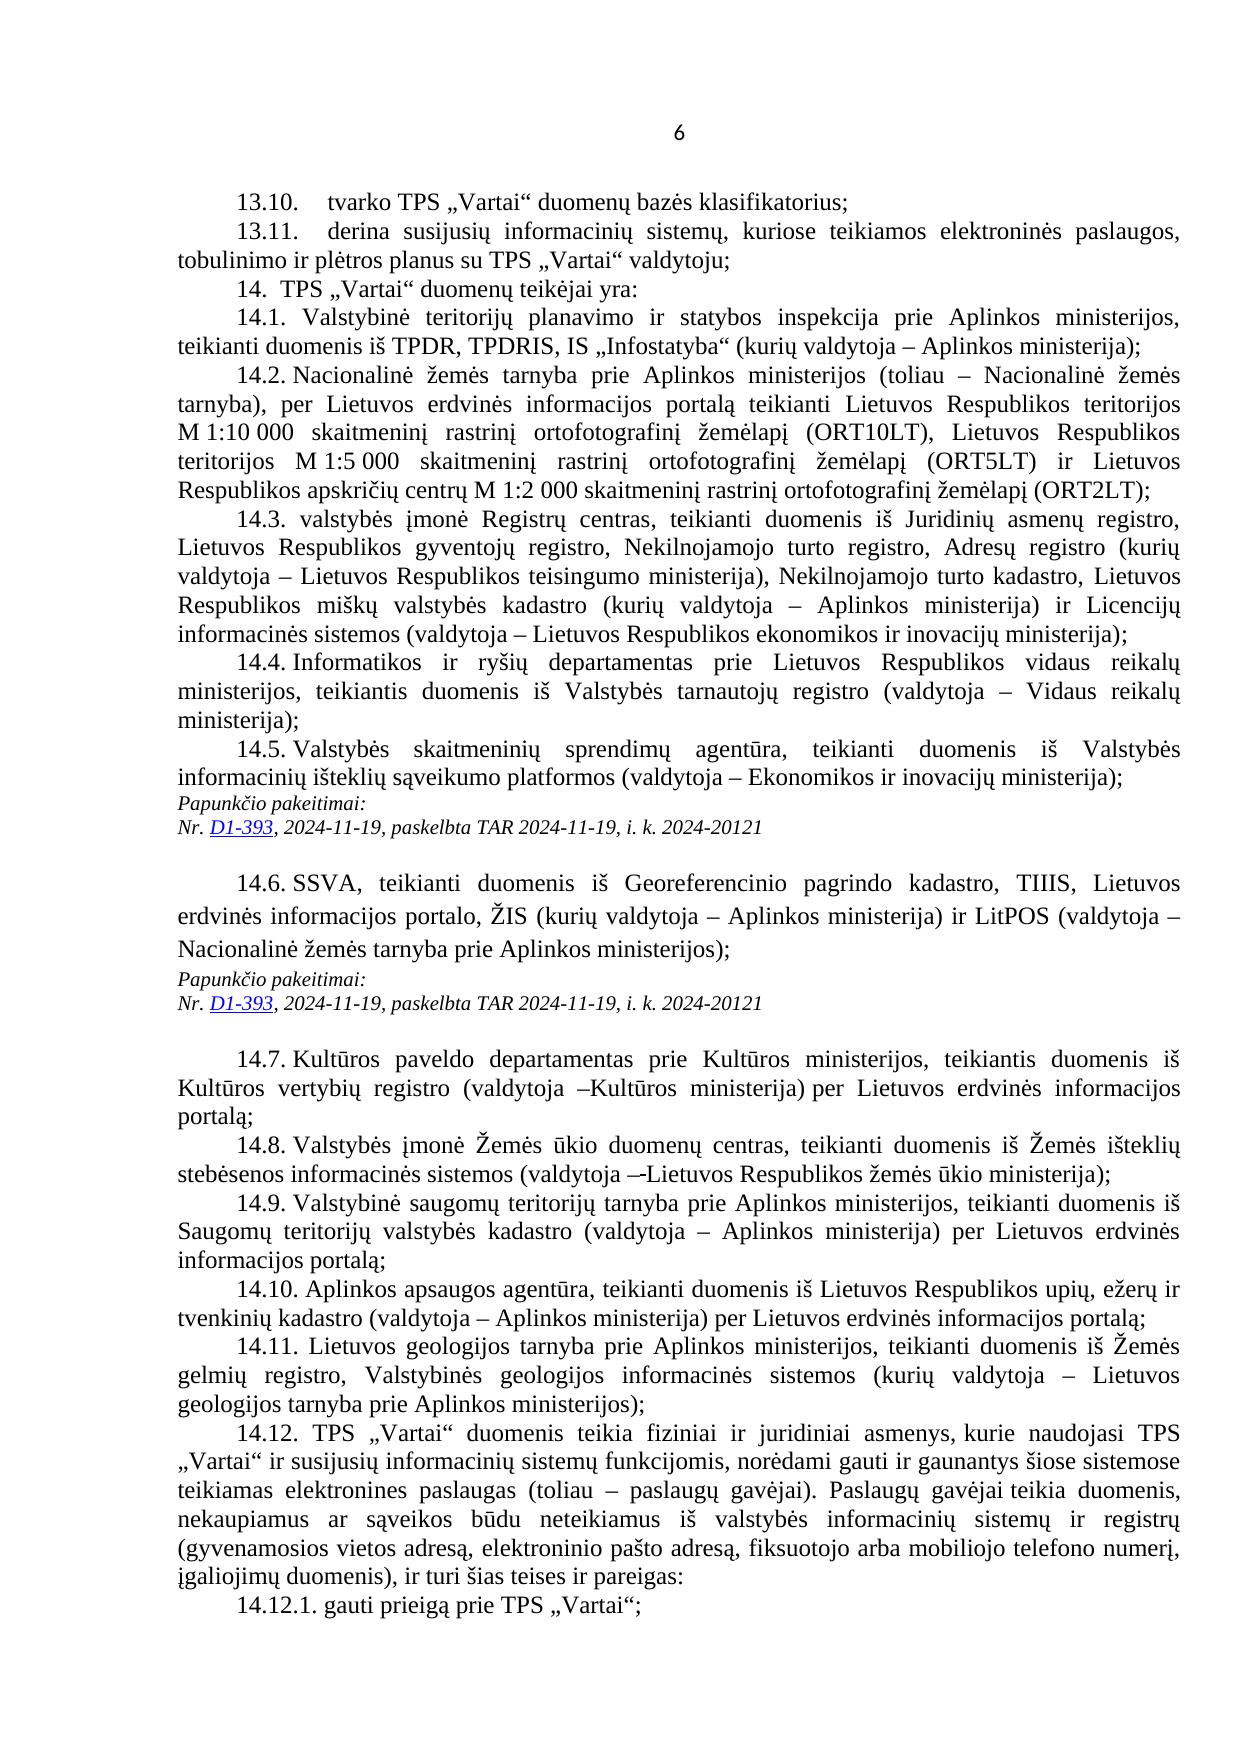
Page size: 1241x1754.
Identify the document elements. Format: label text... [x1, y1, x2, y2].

text 14.5. Valstybės skaitmeninių sprendimų agentūra, teikianti duomenis iš Valstybės informacinių išteklių sąveikumo platformos (valdytoja – Ekonomikos ir inovacijų ministerija); [177, 734, 1181, 791]
text 14.1. Valstybinė teritorijų planavimo ir statybos inspekcija prie Aplinkos ministerijos, teikianti duomenis iš TPDR, TPDRIS, IS „Infostatyba“ (kurių valdytoja – Aplinkos ministerija); [177, 302, 1181, 360]
text 14.7. Kultūros paveldo departamentas prie Kultūros ministerijos, teikiantis duomenis iš Kultūros vertybių registro (valdytoja –Kultūros ministerija) per Lietuvos erdvinės informacijos portalą; [177, 1044, 1181, 1130]
text Nr. D1-393, 2024-11-19, paskelbta TAR 2024-11-19, i. k. 2024-20121 [177, 815, 1181, 839]
text 14.2. Nacionalinė žemės tarnyba prie Aplinkos ministerijos (toliau – Nacionalinė žemės tarnyba), per Lietuvos erdvinės informacijos portalą teikianti Lietuvos Respublikos teritorijos M 1:10 000 skaitmeninį rastrinį ortofotografinį žemėlapį (ORT10LT), Lietuvos Respublikos teritorijos M 1:5 000 skaitmeninį rastrinį ortofotografinį žemėlapį (ORT5LT) ir Lietuvos Respublikos apskričių centrų M 1:2 000 skaitmeninį rastrinį ortofotografinį žemėlapį (ORT2LT); [177, 360, 1181, 504]
text 14.12. TPS „Vartai“ duomenis teikia fiziniai ir juridiniai asmenys, kurie naudojasi TPS „Vartai“ ir susijusių informacinių sistemų funkcijomis, norėdami gauti ir gaunantys šiose sistemose teikiamas elektronines paslaugas (toliau – paslaugų gavėjai). Paslaugų gavėjai teikia duomenis, nekaupiamus ar sąveikos būdu neteikiamus iš valstybės informacinių sistemų ir registrų (gyvenamosios vietos adresą, elektroninio pašto adresą, fiksuotojo arba mobiliojo telefono numerį, įgaliojimų duomenis), ir turi šias teises ir pareigas: [177, 1418, 1181, 1590]
text 14.12.1. gauti prieigą prie TPS „Vartai“; [177, 1590, 1181, 1619]
text 14.10. Aplinkos apsaugos agentūra, teikianti duomenis iš Lietuvos Respublikos upių, ežerų ir tvenkinių kadastro (valdytoja – Aplinkos ministerija) per Lietuvos erdvinės informacijos portalą; [177, 1274, 1181, 1331]
text 14.4. Informatikos ir ryšių departamentas prie Lietuvos Respublikos vidaus reikalų ministerijos, teikiantis duomenis iš Valstybės tarnautojų registro (valdytoja – Vidaus reikalų ministerija); [177, 647, 1181, 734]
text 14.11. Lietuvos geologijos tarnyba prie Aplinkos ministerijos, teikianti duomenis iš Žemės gelmių registro, Valstybinės geologijos informacinės sistemos (kurių valdytoja – Lietuvos geologijos tarnyba prie Aplinkos ministerijos); [177, 1331, 1181, 1418]
text 14.6. SSVA, teikianti duomenis iš Georeferencinio pagrindo kadastro, TIIIS, Lietuvos erdvinės informacijos portalo, ŽIS (kurių valdytoja – Aplinkos ministerija) ir LitPOS (valdytoja – Nacionalinė žemės tarnyba prie Aplinkos ministerijos); [177, 868, 1181, 963]
text 14.3. valstybės įmonė Registrų centras, teikianti duomenis iš Juridinių asmenų registro, Lietuvos Respublikos gyventojų registro, Nekilnojamojo turto registro, Adresų registro (kurių valdytoja – Lietuvos Respublikos teisingumo ministerija), Nekilnojamojo turto kadastro, Lietuvos Respublikos miškų valstybės kadastro (kurių valdytoja – Aplinkos ministerija) ir Licencijų informacinės sistemos (valdytoja – Lietuvos Respublikos ekonomikos ir inovacijų ministerija); [177, 504, 1181, 647]
text Nr. D1-393, 2024-11-19, paskelbta TAR 2024-11-19, i. k. 2024-20121 [177, 991, 1181, 1015]
text 13.11. derina susijusių informacinių sistemų, kuriose teikiamos elektroninės paslaugos, tobulinimo ir plėtros planus su TPS „Vartai“ valdytoju; [177, 216, 1181, 274]
text Papunkčio pakeitimai: [177, 791, 1181, 815]
text 14. TPS „Vartai“ duomenų teikėjai yra: [177, 274, 1181, 302]
text 13.10. tvarko TPS „Vartai“ duomenų bazės klasifikatorius; [177, 187, 1181, 216]
text 14.9. Valstybinė saugomų teritorijų tarnyba prie Aplinkos ministerijos, teikianti duomenis iš Saugomų teritorijų valstybės kadastro (valdytoja – Aplinkos ministerija) per Lietuvos erdvinės informacijos portalą; [177, 1188, 1181, 1274]
text Papunkčio pakeitimai: [177, 967, 1181, 991]
text 14.8. Valstybės įmonė Žemės ūkio duomenų centras, teikianti duomenis iš Žemės išteklių stebėsenos informacinės sistemos (valdytoja – Lietuvos Respublikos žemės ūkio ministerija); [177, 1130, 1181, 1188]
